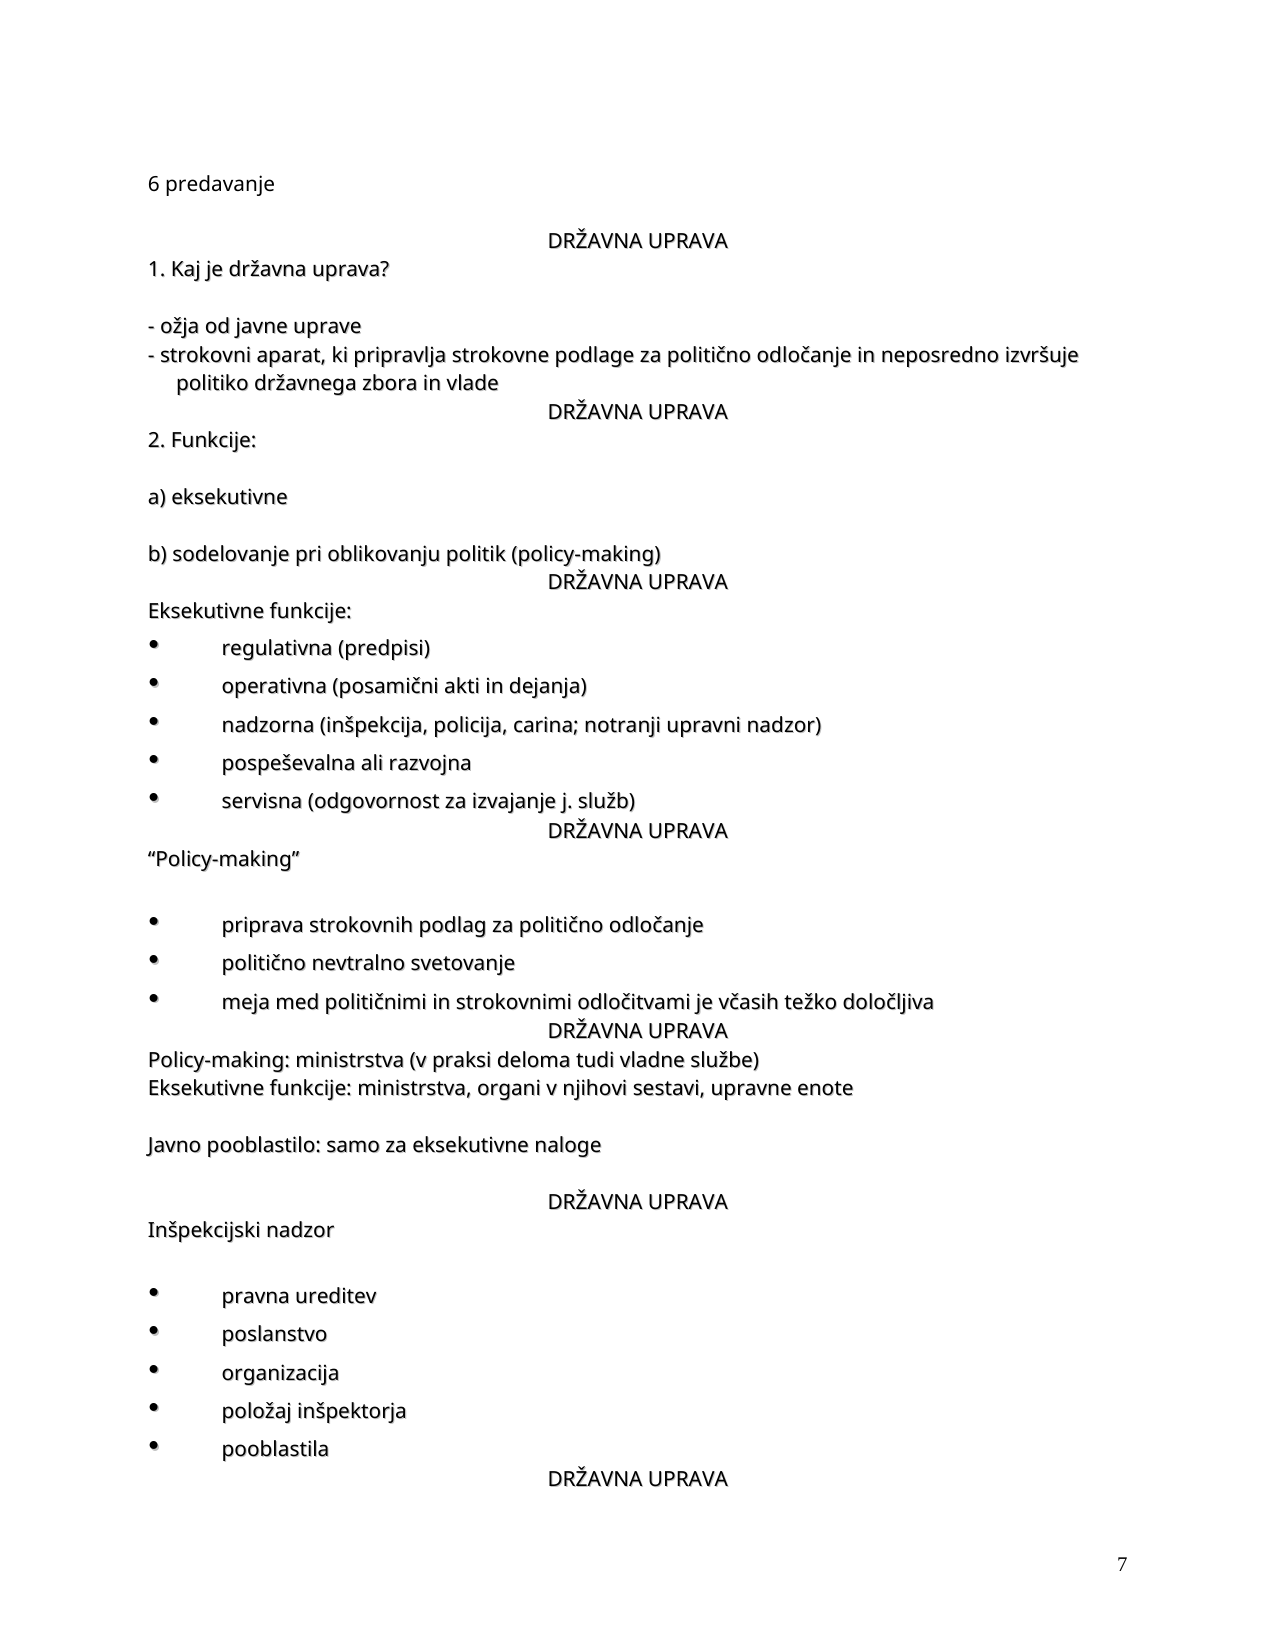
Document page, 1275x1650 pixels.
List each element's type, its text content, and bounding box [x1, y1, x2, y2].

subtitle nadzorna (inšpekcija, policija, carina; notranji upravni nadzor) [148, 701, 1127, 739]
subtitle operativna (posamični akti in dejanja) [148, 663, 1127, 701]
subtitle Eksekutivne funkcije: ministrstva, organi v njihovi sestavi, upravne enote [148, 1073, 1127, 1102]
subtitle pravna ureditev [148, 1272, 1127, 1311]
subtitle a) eksekutivne [148, 482, 1127, 511]
subtitle 2. Funkcije: [148, 425, 1127, 454]
subtitle Javno pooblastilo: samo za eksekutivne naloge [148, 1130, 1127, 1158]
subtitle poslanstvo [148, 1311, 1127, 1349]
subtitle - ožja od javne uprave [148, 311, 1127, 340]
subtitle DRŽAVNA UPRAVA [148, 816, 1127, 844]
text 6 predavanje [148, 169, 1127, 198]
subtitle DRŽAVNA UPRAVA [148, 397, 1127, 425]
subtitle DRŽAVNA UPRAVA [148, 226, 1127, 254]
subtitle meja med političnimi in strokovnimi odločitvami je včasih težko določljiva [148, 978, 1127, 1016]
subtitle DRŽAVNA UPRAVA [148, 1187, 1127, 1215]
subtitle - strokovni aparat, ki pripravlja strokovne podlage za politično odločanje in neposredno izvršuje politiko državnega zbora in vlade [148, 340, 1127, 397]
subtitle DRŽAVNA UPRAVA [148, 567, 1127, 596]
subtitle Policy-making: ministrstva (v praksi deloma tudi vladne službe) [148, 1045, 1127, 1073]
subtitle DRŽAVNA UPRAVA [148, 1016, 1127, 1045]
subtitle regulativna (predpisi) [148, 624, 1127, 663]
subtitle položaj inšpektorja [148, 1387, 1127, 1426]
subtitle organizacija [148, 1349, 1127, 1387]
subtitle 1. Kaj je državna uprava? [148, 254, 1127, 283]
subtitle servisna (odgovornost za izvajanje j. služb) [148, 778, 1127, 816]
subtitle politično nevtralno svetovanje [148, 939, 1127, 978]
subtitle b) sodelovanje pri oblikovanju politik (policy-making) [148, 539, 1127, 567]
subtitle Eksekutivne funkcije: [148, 596, 1127, 624]
subtitle Inšpekcijski nadzor [148, 1215, 1127, 1244]
subtitle “Policy-making” [148, 844, 1127, 873]
subtitle pospeševalna ali razvojna [148, 739, 1127, 778]
subtitle pooblastila [148, 1426, 1127, 1464]
subtitle priprava strokovnih podlag za politično odločanje [148, 901, 1127, 939]
subtitle DRŽAVNA UPRAVA [148, 1464, 1127, 1492]
